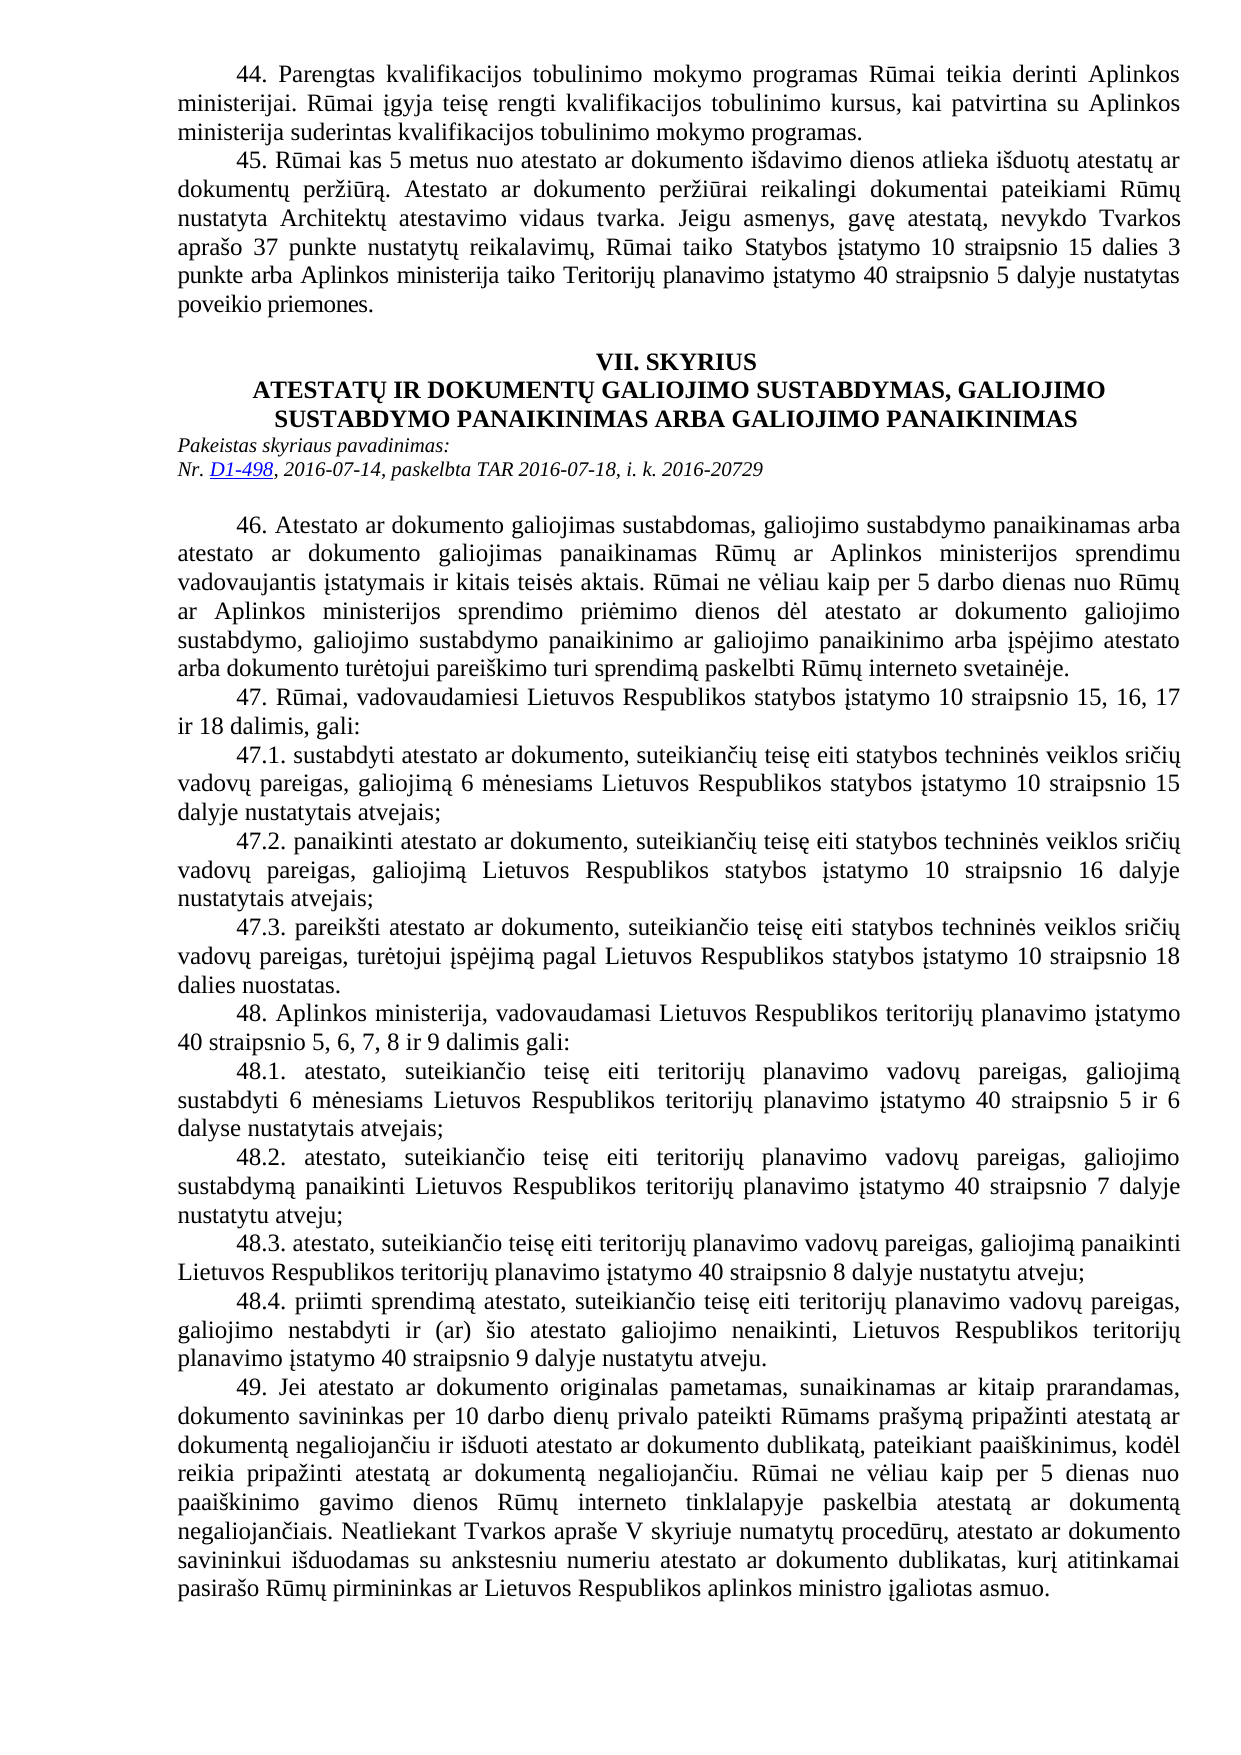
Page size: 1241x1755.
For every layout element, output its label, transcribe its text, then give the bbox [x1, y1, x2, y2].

text 48.2. atestato, suteikiančio teisę eiti teritorijų planavimo vadovų pareigas, galiojimo sustabdymą panaikinti Lietuvos Respublikos teritorijų planavimo įstatymo 40 straipsnio 7 dalyje nustatytu atveju; [177, 1142, 1181, 1228]
text 46. Atestato ar dokumento galiojimas sustabdomas, galiojimo sustabdymo panaikinamas arba atestato ar dokumento galiojimas panaikinamas Rūmų ar Aplinkos ministerijos sprendimu vadovaujantis įstatymais ir kitais teisės aktais. Rūmai ne vėliau kaip per 5 darbo dienas nuo Rūmų ar Aplinkos ministerijos sprendimo priėmimo dienos dėl atestato ar dokumento galiojimo sustabdymo, galiojimo sustabdymo panaikinimo ar galiojimo panaikinimo arba įspėjimo atestato arba dokumento turėtojui pareiškimo turi sprendimą paskelbti Rūmų interneto svetainėje. [177, 510, 1181, 682]
text 48.3. atestato, suteikiančio teisę eiti teritorijų planavimo vadovų pareigas, galiojimą panaikinti Lietuvos Respublikos teritorijų planavimo įstatymo 40 straipsnio 8 dalyje nustatytu atveju; [177, 1228, 1181, 1286]
text Pakeistas skyriaus pavadinimas: [177, 433, 1181, 457]
text 48.4. priimti sprendimą atestato, suteikiančio teisę eiti teritorijų planavimo vadovų pareigas, galiojimo nestabdyti ir (ar) šio atestato galiojimo nenaikinti, Lietuvos Respublikos teritorijų planavimo įstatymo 40 straipsnio 9 dalyje nustatytu atveju. [177, 1286, 1181, 1372]
text Nr. D1-498, 2016-07-14, paskelbta TAR 2016-07-18, i. k. 2016-20729 [177, 457, 1181, 481]
text 47.1. sustabdyti atestato ar dokumento, suteikiančių teisę eiti statybos techninės veiklos sričių vadovų pareigas, galiojimą 6 mėnesiams Lietuvos Respublikos statybos įstatymo 10 straipsnio 15 dalyje nustatytais atvejais; [177, 740, 1181, 826]
text 47.2. panaikinti atestato ar dokumento, suteikiančių teisę eiti statybos techninės veiklos sričių vadovų pareigas, galiojimą Lietuvos Respublikos statybos įstatymo 10 straipsnio 16 dalyje nustatytais atvejais; [177, 826, 1181, 912]
text 48. Aplinkos ministerija, vadovaudamasi Lietuvos Respublikos teritorijų planavimo įstatymo 40 straipsnio 5, 6, 7, 8 ir 9 dalimis gali: [177, 998, 1181, 1056]
text 44. Parengtas kvalifikacijos tobulinimo mokymo programas Rūmai teikia derinti Aplinkos ministerijai. Rūmai įgyja teisę rengti kvalifikacijos tobulinimo kursus, kai patvirtina su Aplinkos ministerija suderintas kvalifikacijos tobulinimo mokymo programas. [177, 59, 1181, 145]
text 45. Rūmai kas 5 metus nuo atestato ar dokumento išdavimo dienos atlieka išduotų atestatų ar dokumentų peržiūrą. Atestato ar dokumento peržiūrai reikalingi dokumentai pateikiami Rūmų nustatyta Architektų atestavimo vidaus tvarka. Jeigu asmenys, gavę atestatą, nevykdo Tvarkos aprašo 37 punkte nustatytų reikalavimų, Rūmai taiko Statybos įstatymo 10 straipsnio 15 dalies 3 punkte arba Aplinkos ministerija taiko Teritorijų planavimo įstatymo 40 straipsnio 5 dalyje nustatytas poveikio priemones. [177, 145, 1181, 318]
text 48.1. atestato, suteikiančio teisę eiti teritorijų planavimo vadovų pareigas, galiojimą sustabdyti 6 mėnesiams Lietuvos Respublikos teritorijų planavimo įstatymo 40 straipsnio 5 ir 6 dalyse nustatytais atvejais; [177, 1056, 1181, 1142]
text 49. Jei atestato ar dokumento originalas pametamas, sunaikinamas ar kitaip prarandamas, dokumento savininkas per 10 darbo dienų privalo pateikti Rūmams prašymą pripažinti atestatą ar dokumentą negaliojančiu ir išduoti atestato ar dokumento dublikatą, pateikiant paaiškinimus, kodėl reikia pripažinti atestatą ar dokumentą negaliojančiu. Rūmai ne vėliau kaip per 5 dienas nuo paaiškinimo gavimo dienos Rūmų interneto tinklalapyje paskelbia atestatą ar dokumentą negaliojančiais. Neatliekant Tvarkos apraše V skyriuje numatytų procedūrų, atestato ar dokumento savininkui išduodamas su ankstesniu numeriu atestato ar dokumento dublikatas, kurį atitinkamai pasirašo Rūmų pirmininkas ar Lietuvos Respublikos aplinkos ministro įgaliotas asmuo. [177, 1372, 1181, 1602]
text 47. Rūmai, vadovaudamiesi Lietuvos Respublikos statybos įstatymo 10 straipsnio 15, 16, 17 ir 18 dalimis, gali: [177, 682, 1181, 740]
text VII. SKYRIUS ATESTATŲ IR DOKUMENTŲ GALIOJIMO SUSTABDYMAS, GALIOJIMO SUSTABDYMO PANAIKINIMAS ARBA GALIOJIMO PANAIKINIMAS [177, 347, 1181, 433]
text 47.3. pareikšti atestato ar dokumento, suteikiančio teisę eiti statybos techninės veiklos sričių vadovų pareigas, turėtojui įspėjimą pagal Lietuvos Respublikos statybos įstatymo 10 straipsnio 18 dalies nuostatas. [177, 912, 1181, 998]
